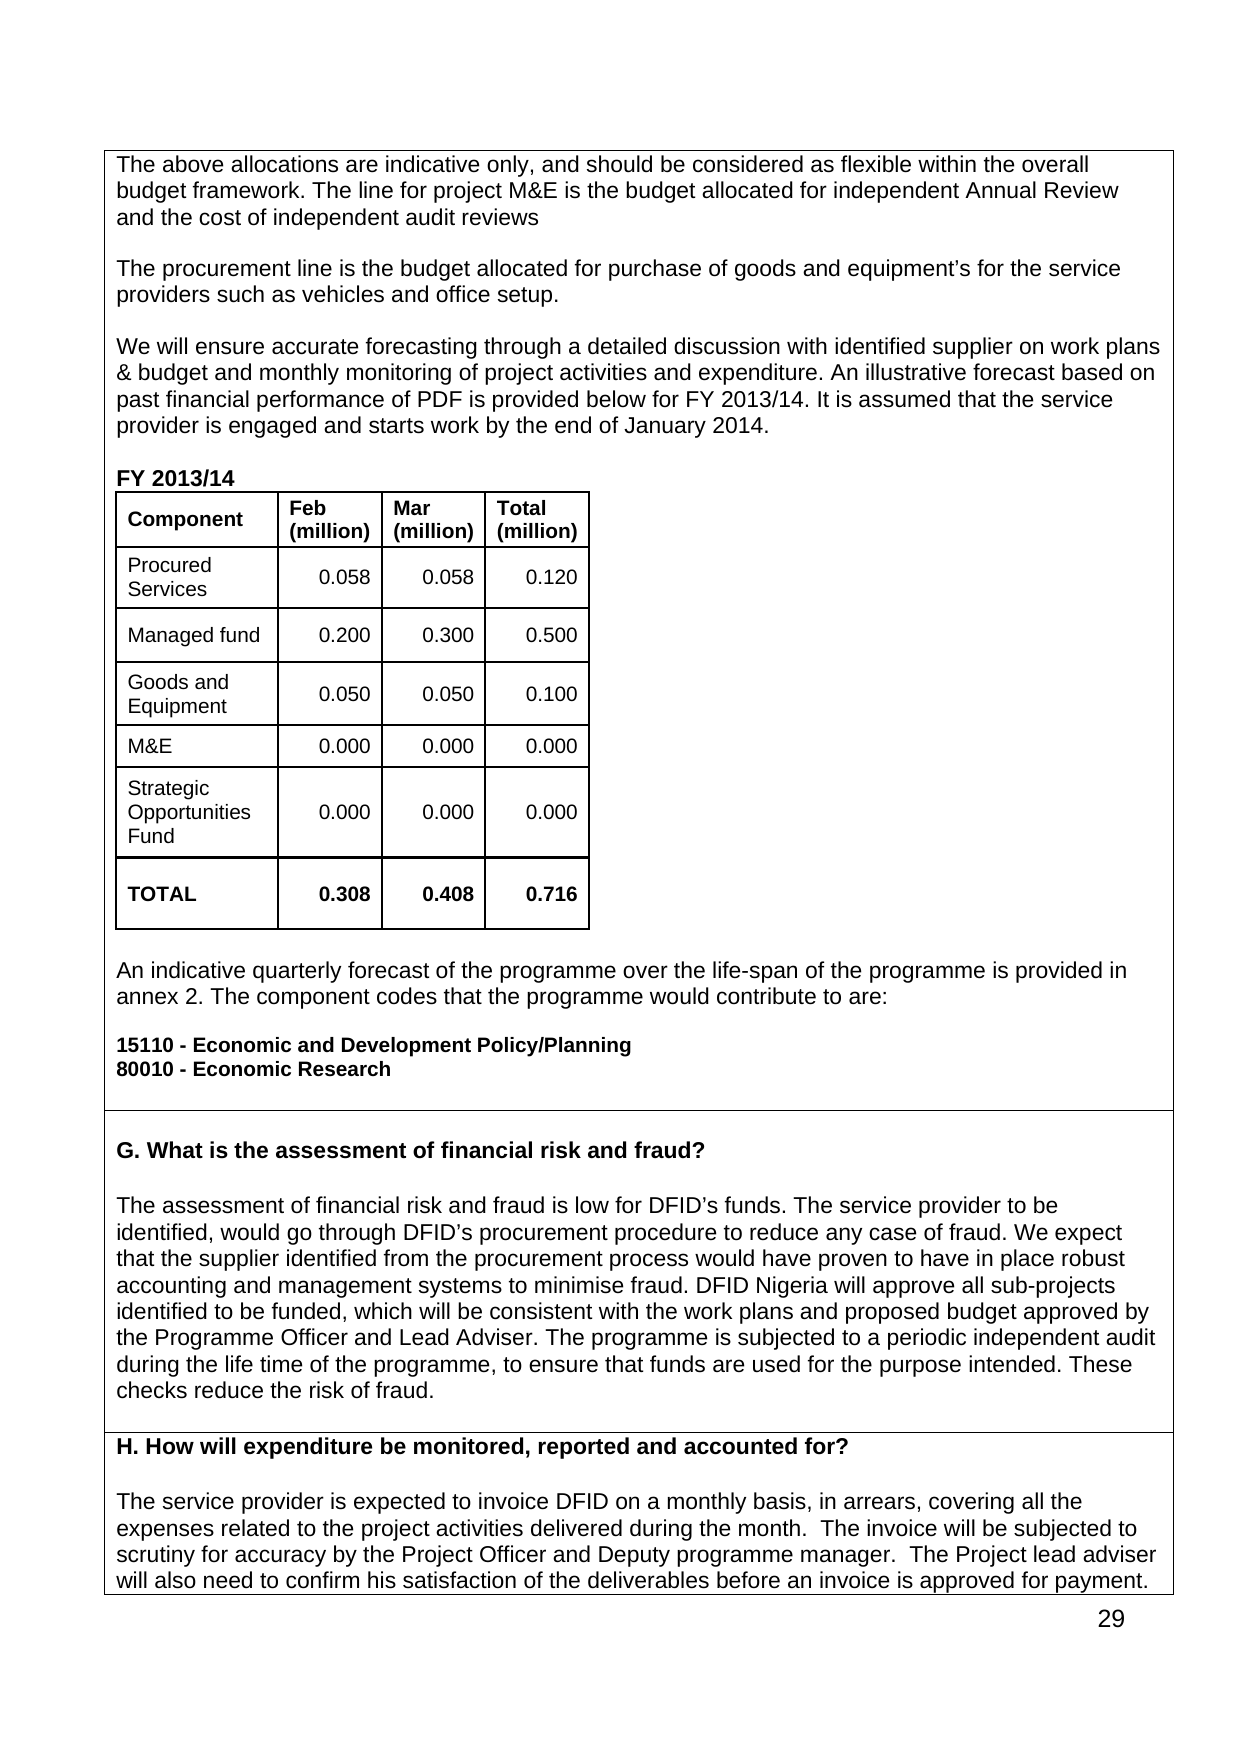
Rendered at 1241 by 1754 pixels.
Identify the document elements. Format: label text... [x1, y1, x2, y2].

table_cell 0.058 [279, 548, 381, 607]
table_cell Managed fund [117, 609, 277, 661]
table_cell Procured Services [117, 548, 277, 607]
table_cell 0.000 [279, 768, 381, 856]
table_cell 0.050 [383, 663, 484, 724]
table_cell 0.050 [279, 663, 381, 724]
table_cell 0.300 [383, 609, 484, 661]
table_cell 0.408 [383, 859, 484, 928]
table_cell 0.308 [279, 859, 381, 928]
table_cell The above allocations are indicative only, and should be considered as flexible within the overall budget framework. The line for project M&E is the budget allocated for independent Annual Review and the cost of independent audit reviews The procurement line is the budget allocated for purchase of goods and equipment’s for the service providers such as vehicles and office setup. We will ensure accurate forecasting through a detailed discussion with identified supplier on work plans & budget and monthly monitoring of project activities and expenditure. An illustrative forecast based on past financial performance of PDF is provided below for FY 2013/14. It is assumed that the service provider is engaged and starts work by the end of January 2014. FY 2013/14 An indicative quarterly forecast of the programme over the life-span of the programme is provided in annex 2. The component codes that the programme would contribute to are: 15110 - Economic and Development Policy/Planning 80010 - Economic Research [105, 151, 1173, 1110]
table_cell 0.000 [486, 768, 588, 856]
table_cell 0.716 [486, 859, 588, 928]
table_cell 0.000 [279, 726, 381, 766]
table_cell 0.200 [279, 609, 381, 661]
table_header Component [117, 493, 277, 546]
table_cell 0.500 [486, 609, 588, 661]
table_cell 0.120 [486, 548, 588, 607]
table_cell H. How will expenditure be monitored, reported and accounted for? The service provider is expected to invoice DFID on a monthly basis, in arrears, covering all the expenses related to the project activities delivered during the month. The invoice will be subjected to scrutiny for accuracy by the Project Officer and Deputy programme manager. The Project lead adviser will also need to confirm his satisfaction of the deliverables before an invoice is approved for payment. [105, 1433, 1173, 1594]
table_cell 0.100 [486, 663, 588, 724]
table_cell G. What is the assessment of financial risk and fraud? The assessment of financial risk and fraud is low for DFID’s funds. The service provider to be identified, would go through DFID’s procurement procedure to reduce any case of fraud. We expect that the supplier identified from the procurement process would have proven to have in place robust accounting and management systems to minimise fraud. DFID Nigeria will approve all sub-projects identified to be funded, which will be consistent with the work plans and proposed budget approved by the Programme Officer and Lead Adviser. The programme is subjected to a periodic independent audit during the life time of the programme, to ensure that funds are used for the purpose intended. These checks reduce the risk of fraud. [105, 1111, 1173, 1432]
table_header Total (million) [486, 493, 588, 546]
table_cell 0.000 [383, 726, 484, 766]
table_cell Strategic Opportunities Fund [117, 768, 277, 856]
table_cell 0.000 [486, 726, 588, 766]
table_cell TOTAL [117, 859, 277, 928]
table_header Feb (million) [279, 493, 381, 546]
table_cell 0.000 [383, 768, 484, 856]
table_cell 0.058 [383, 548, 484, 607]
table_header Mar (million) [383, 493, 484, 546]
table_cell M&E [117, 726, 277, 766]
table_cell Goods and Equipment [117, 663, 277, 724]
